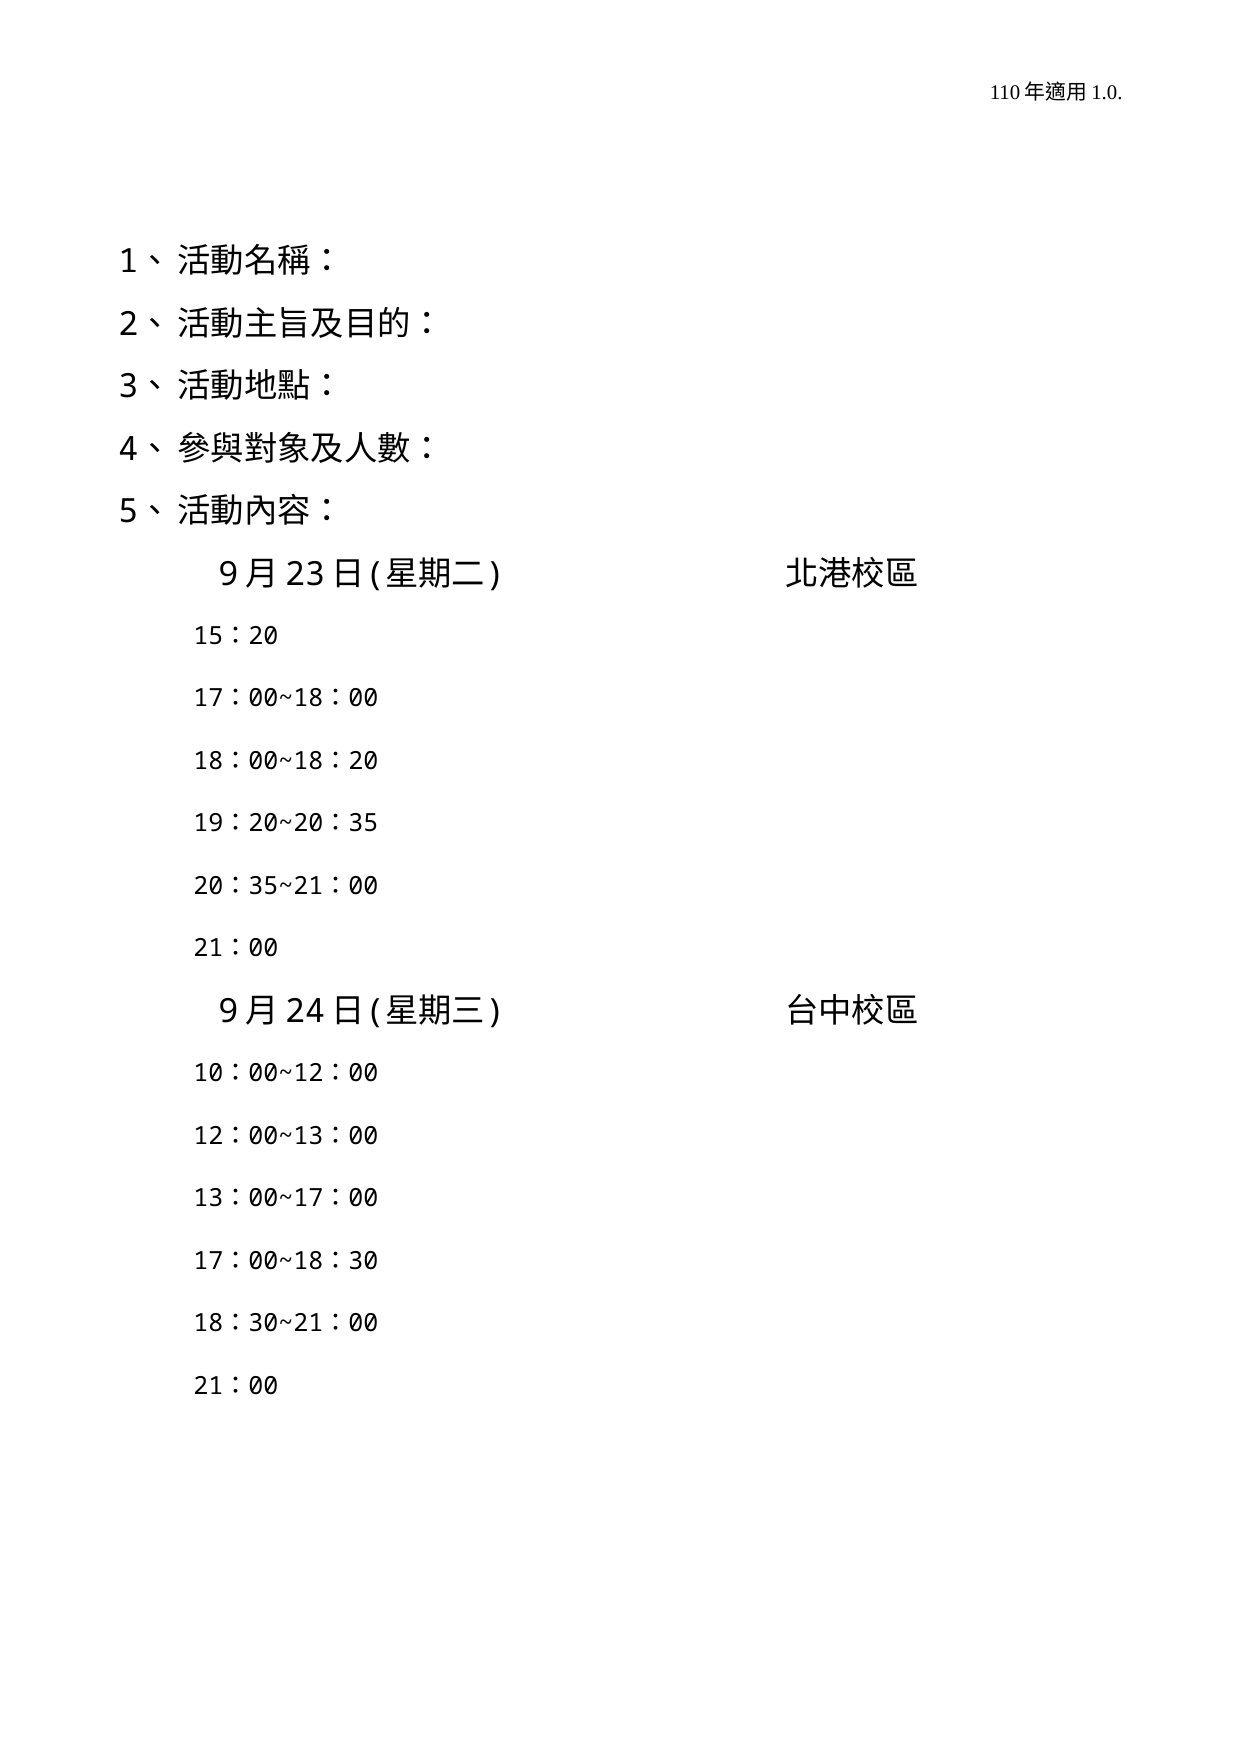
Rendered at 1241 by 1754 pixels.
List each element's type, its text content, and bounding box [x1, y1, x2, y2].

text 13：00~17：00 [118, 1154, 1122, 1217]
text 17：00~18：00 [118, 654, 1122, 717]
list 活動地點： [118, 342, 1122, 404]
text 18：00~18：20 [118, 717, 1122, 779]
list 活動名稱： [118, 217, 1122, 279]
list 活動內容： [118, 467, 1122, 529]
list 參與對象及人數： [118, 404, 1122, 467]
text 17：00~18：30 [118, 1217, 1122, 1279]
text 18：30~21：00 [118, 1279, 1122, 1342]
text 20：35~21：00 [118, 842, 1122, 904]
text 9月24日(星期三) 台中校區 [118, 967, 1122, 1029]
text 21：00 [118, 904, 1122, 967]
text 19：20~20：35 [118, 779, 1122, 842]
text 15：20 [118, 592, 1122, 654]
text 9月23日(星期二) 北港校區 [118, 529, 1122, 592]
text 10：00~12：00 [118, 1029, 1122, 1092]
text 12：00~13：00 [118, 1092, 1122, 1154]
text 21：00 [118, 1342, 1122, 1404]
list 活動主旨及目的： [118, 279, 1122, 342]
